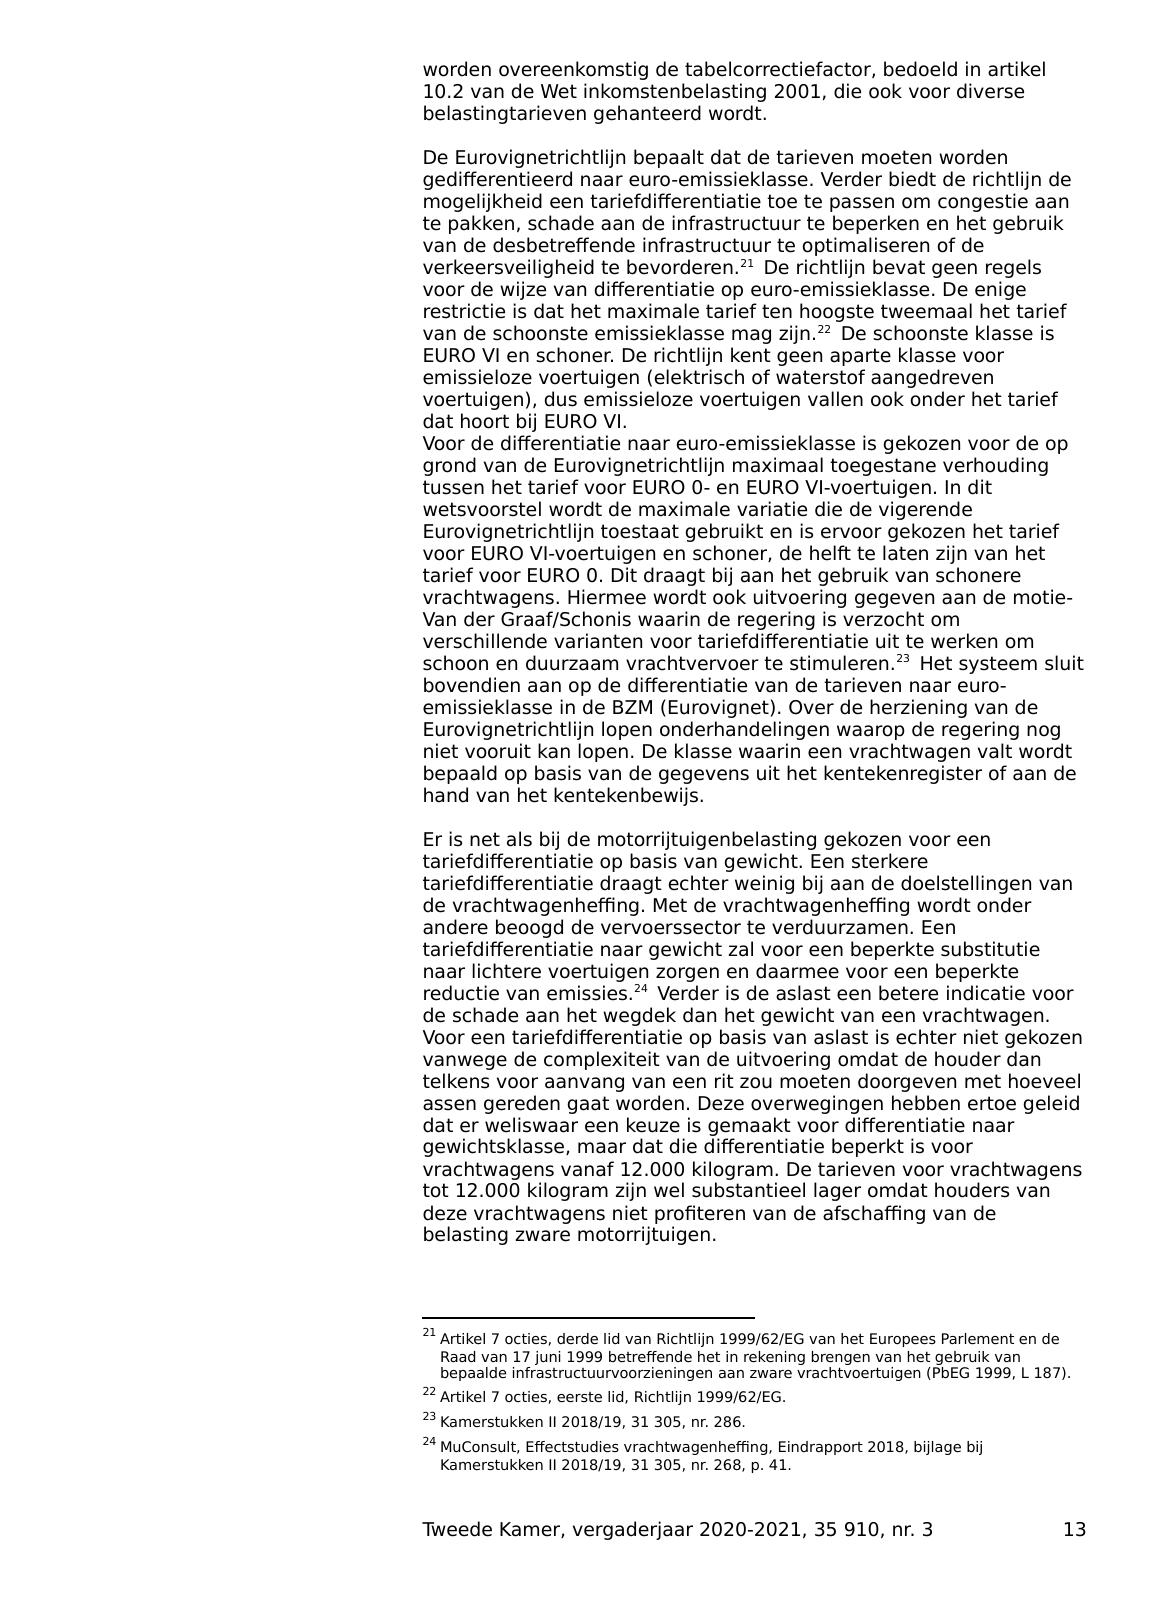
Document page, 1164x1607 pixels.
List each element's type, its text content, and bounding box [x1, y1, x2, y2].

text Voor de differentiatie naar euro-emissieklasse is gekozen voor de op grond van de Eurovignetrichtlijn maximaal toegestane verhouding tussen het tarief voor EURO 0- en EURO VI-voertuigen. In dit wetsvoorstel wordt de maximale variatie die de vigerende Eurovignetrichtlijn toestaat gebruikt en is ervoor gekozen het tarief voor EURO VI-voertuigen en schoner, de helft te laten zijn van het tarief voor EURO 0. Dit draagt bij aan het gebruik van schonere vrachtwagens. Hiermee wordt ook uitvoering gegeven aan de motie-Van der Graaf/Schonis waarin de regering is verzocht om verschillende varianten voor tariefdifferentiatie uit te werken om schoon en duurzaam vrachtvervoer te stimuleren. Het systeem sluit bovendien aan op de differentiatie van de tarieven naar euro-emissieklasse in de BZM (Eurovignet). Over de herziening van de Eurovignetrichtlijn lopen onderhandelingen waarop de regering nog niet vooruit kan lopen. De klasse waarin een vrachtwagen valt wordt bepaald op basis van de gegevens uit het kentekenregister of aan de hand van het kentekenbewijs. [422, 433, 1087, 807]
text Artikel 7 octies, eerste lid, Richtlijn 1999/62/EG. [422, 1385, 1087, 1407]
text Er is net als bij de motorrijtuigenbelasting gekozen voor een tariefdifferentiatie op basis van gewicht. Een sterkere tariefdifferentiatie draagt echter weinig bij aan de doelstellingen van de vrachtwagenheffing. Met de vrachtwagenheffing wordt onder andere beoogd de vervoerssector te verduurzamen. Een tariefdifferentiatie naar gewicht zal voor een beperkte substitutie naar lichtere voertuigen zorgen en daarmee voor een beperkte reductie van emissies. Verder is de aslast een betere indicatie voor de schade aan het wegdek dan het gewicht van een vrachtwagen. Voor een tariefdifferentiatie op basis van aslast is echter niet gekozen vanwege de complexiteit van de uitvoering omdat de houder dan telkens voor aanvang van een rit zou moeten doorgeven met hoeveel assen gereden gaat worden. Deze overwegingen hebben ertoe geleid dat er weliswaar een keuze is gemaakt voor differentiatie naar gewichtsklasse, maar dat die differentiatie beperkt is voor vrachtwagens vanaf 12.000 kilogram. De tarieven voor vrachtwagens tot 12.000 kilogram zijn wel substantieel lager omdat houders van deze vrachtwagens niet profiteren van de afschaffing van de belasting zware motorrijtuigen. [422, 829, 1087, 1246]
text De Eurovignetrichtlijn bepaalt dat de tarieven moeten worden gedifferentieerd naar euro-emissieklasse. Verder biedt de richtlijn de mogelijkheid een tariefdifferentiatie toe te passen om congestie aan te pakken, schade aan de infrastructuur te beperken en het gebruik van de desbetreffende infrastructuur te optimaliseren of de verkeersveiligheid te bevorderen. De richtlijn bevat geen regels voor de wijze van differentiatie op euro-emissieklasse. De enige restrictie is dat het maximale tarief ten hoogste tweemaal het tarief van de schoonste emissieklasse mag zijn. De schoonste klasse is EURO VI en schoner. De richtlijn kent geen aparte klasse voor emissieloze voertuigen (elektrisch of waterstof aangedreven voertuigen), dus emissieloze voertuigen vallen ook onder het tarief dat hoort bij EURO VI. [422, 147, 1087, 433]
text MuConsult, Effectstudies vrachtwagenheffing, Eindrapport 2018, bijlage bij Kamerstukken II 2018/19, 31 305, nr. 268, p. 41. [422, 1435, 1087, 1474]
text Kamerstukken II 2018/19, 31 305, nr. 286. [422, 1410, 1087, 1432]
text worden overeenkomstig de tabelcorrectiefactor, bedoeld in artikel 10.2 van de Wet inkomstenbelasting 2001, die ook voor diverse belastingtarieven gehanteerd wordt. [422, 59, 1087, 125]
text Artikel 7 octies, derde lid van Richtlijn 1999/62/EG van het Europees Parlement en de Raad van 17 juni 1999 betreffende het in rekening brengen van het gebruik van bepaalde infrastructuurvoorzieningen aan zware vrachtvoertuigen (PbEG 1999, L 187). [422, 1327, 1087, 1382]
